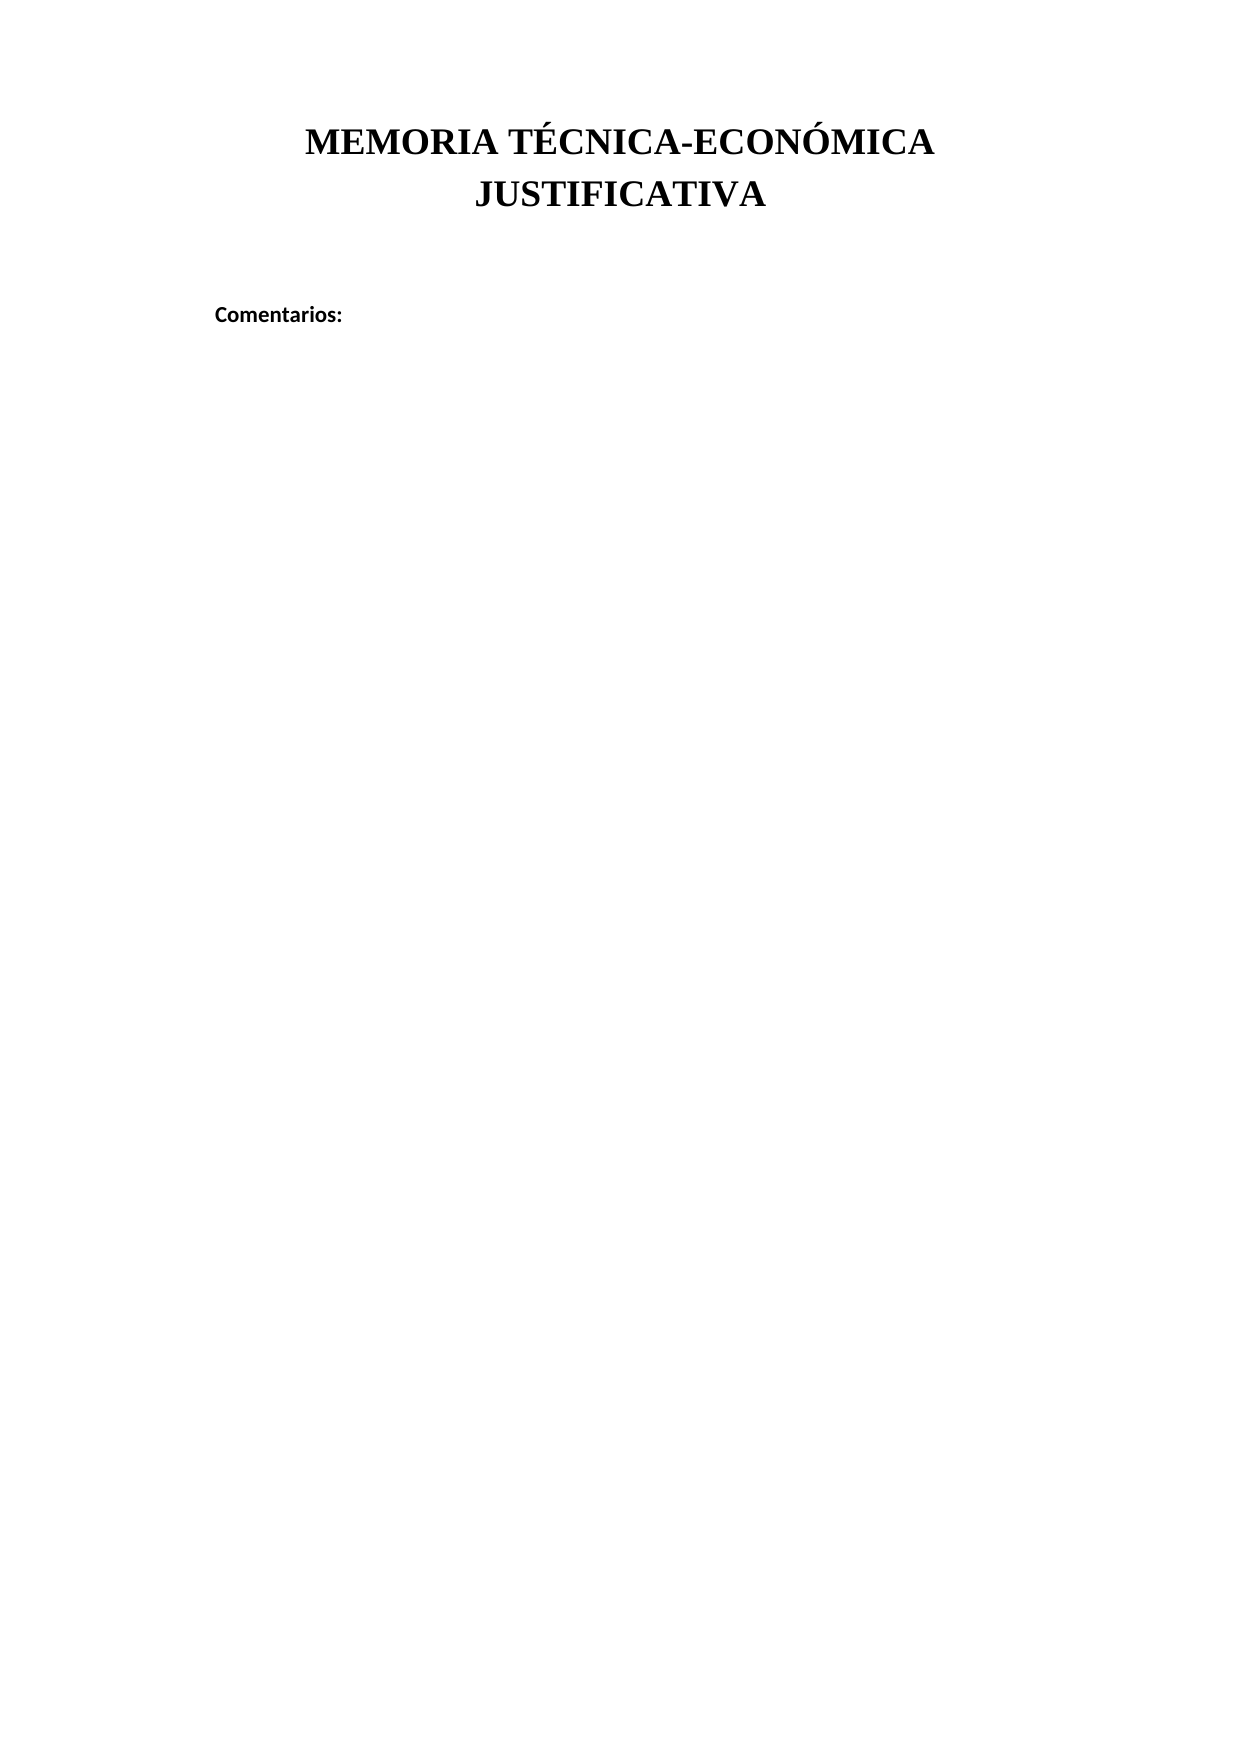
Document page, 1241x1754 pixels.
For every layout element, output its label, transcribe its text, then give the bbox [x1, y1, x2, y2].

text Comentarios: [215, 300, 1063, 328]
